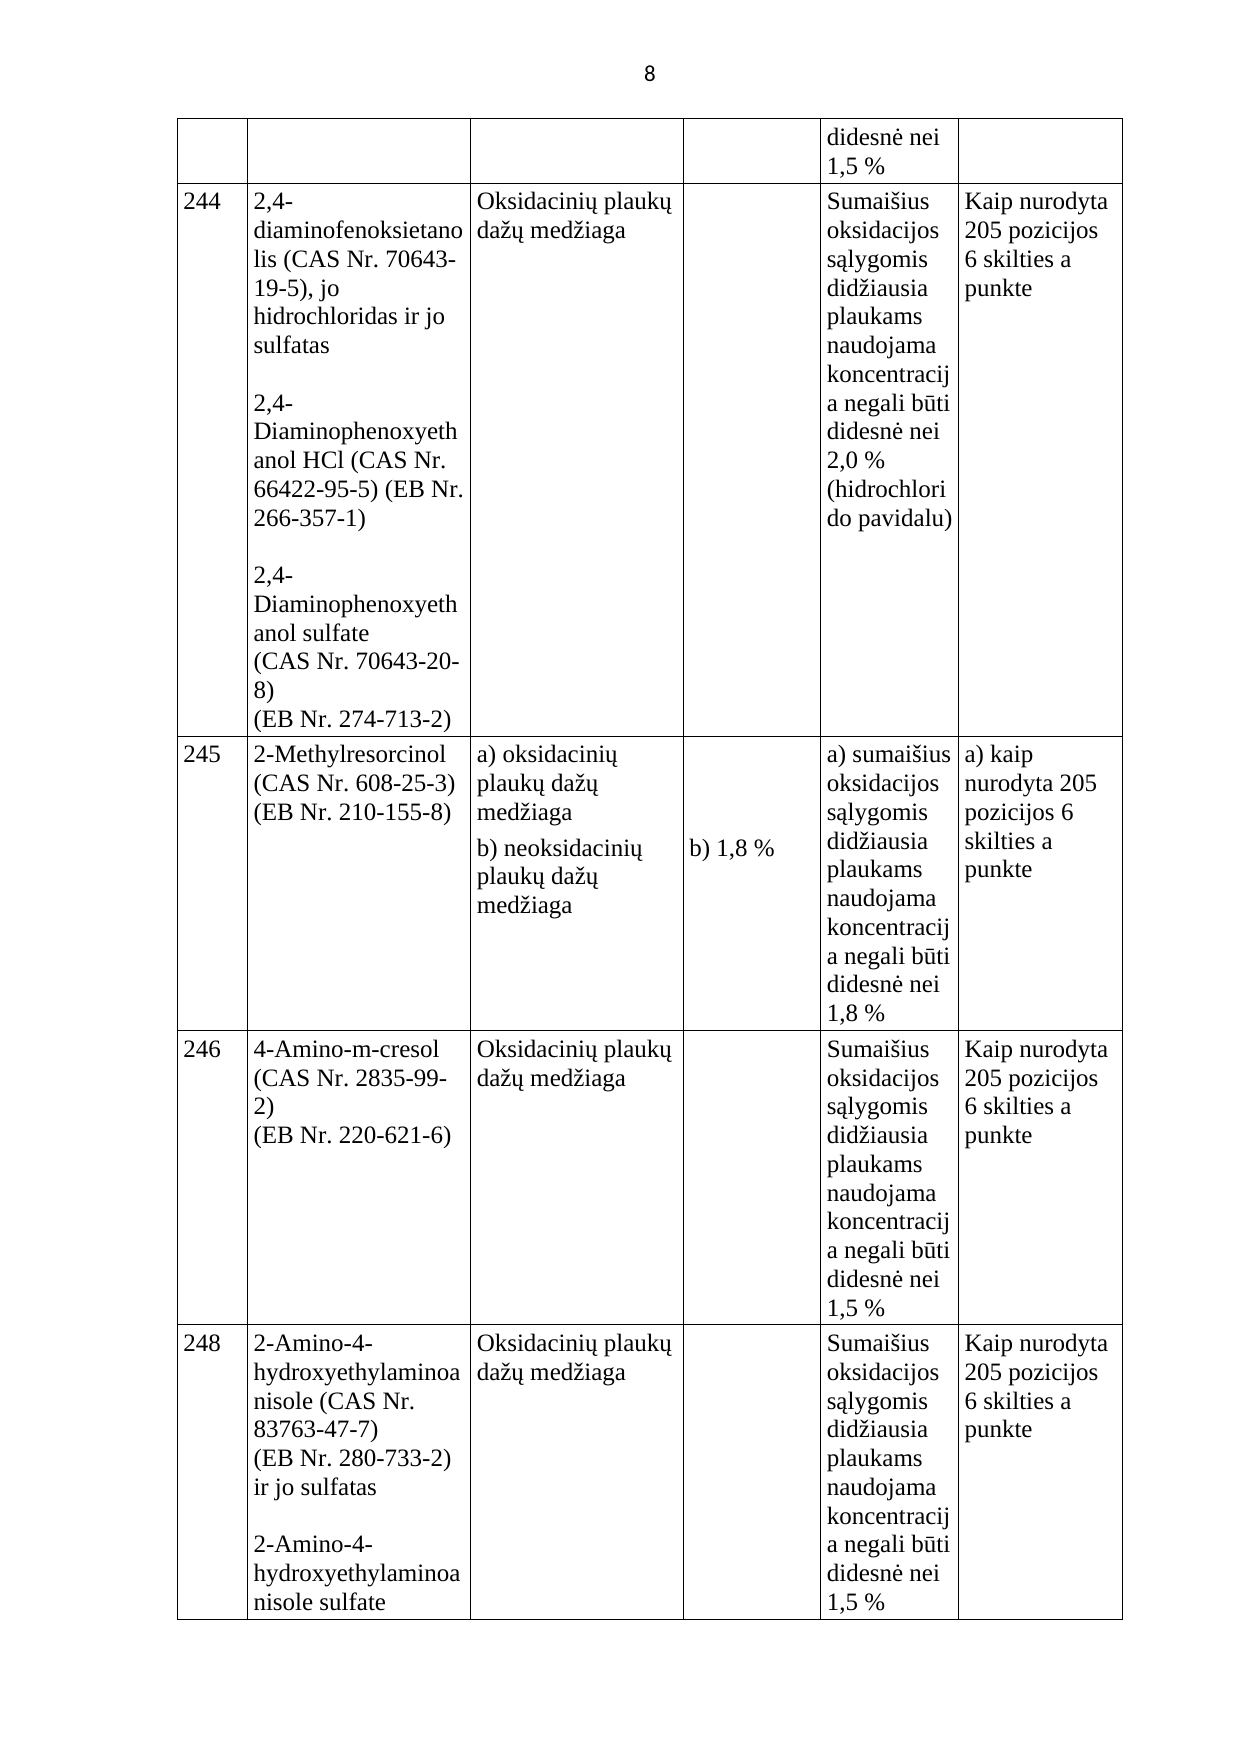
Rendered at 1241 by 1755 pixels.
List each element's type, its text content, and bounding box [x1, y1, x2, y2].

table_cell [178, 119, 247, 182]
table_cell a) kaip nurodyta 205 pozicijos 6 skilties a punkte [959, 737, 1122, 1030]
table_cell [684, 184, 820, 736]
table_cell Kaip nurodyta 205 pozicijos 6 skilties a punkte [959, 184, 1122, 736]
table_cell Kaip nurodyta 205 pozicijos 6 skilties a punkte [959, 1031, 1122, 1324]
table_cell Sumaišius oksidacijos sąlygomis didžiausia plaukams naudojama koncentracija negali būti didesnė nei 2,0 % (hidrochlorido pavidalu) [821, 184, 958, 736]
table_cell 248 [178, 1325, 247, 1619]
table_cell 244 [178, 184, 247, 736]
table_cell [684, 1325, 820, 1619]
table_cell b) neoksidacinių plaukų dažų medžiaga [471, 829, 683, 1030]
table_cell 2-Methylresorcinol (CAS Nr. 608-25-3) (EB Nr. 210-155-8) [248, 737, 470, 1030]
table_cell Oksidacinių plaukų dažų medžiaga [471, 1325, 683, 1619]
table_cell didesnė nei 1,5 % [821, 119, 958, 182]
table_cell a) sumaišius oksidacijos sąlygomis didžiausia plaukams naudojama koncentracija negali būti didesnė nei 1,8 % [821, 737, 958, 1030]
table_cell 2-Amino-4-hydroxyethylaminoanisole (CAS Nr. 83763-47-7) (EB Nr. 280-733-2) ir jo sulfatas 2-Amino-4-hydroxyethylaminoanisole sulfate [248, 1325, 470, 1619]
table_cell a) oksidacinių plaukų dažų medžiaga [471, 737, 683, 829]
table_cell 246 [178, 1031, 247, 1324]
table_cell [684, 1031, 820, 1324]
table_cell Sumaišius oksidacijos sąlygomis didžiausia plaukams naudojama koncentracija negali būti didesnė nei 1,5 % [821, 1031, 958, 1324]
table_cell [684, 737, 820, 829]
table_cell Oksidacinių plaukų dažų medžiaga [471, 184, 683, 736]
table_cell [471, 119, 683, 182]
table_cell Sumaišius oksidacijos sąlygomis didžiausia plaukams naudojama koncentracija negali būti didesnė nei 1,5 % [821, 1325, 958, 1619]
table_cell Kaip nurodyta 205 pozicijos 6 skilties a punkte [959, 1325, 1122, 1619]
table_cell b) 1,8 % [684, 829, 820, 1030]
table_cell 2,4-diaminofenoksietanolis (CAS Nr. 70643-19-5), jo hidrochloridas ir jo sulfatas 2,4-Diaminophenoxyethanol HCl (CAS Nr. 66422-95-5) (EB Nr. 266-357-1) 2,4-Diaminophenoxyethanol sulfate (CAS Nr. 70643-20-8) (EB Nr. 274-713-2) [248, 184, 470, 736]
table_cell 4-Amino-m-cresol (CAS Nr. 2835-99-2) (EB Nr. 220-621-6) [248, 1031, 470, 1324]
table_cell 245 [178, 737, 247, 1030]
table_cell [248, 119, 470, 182]
table_cell [959, 119, 1122, 182]
table_cell Oksidacinių plaukų dažų medžiaga [471, 1031, 683, 1324]
table_cell [684, 119, 820, 182]
